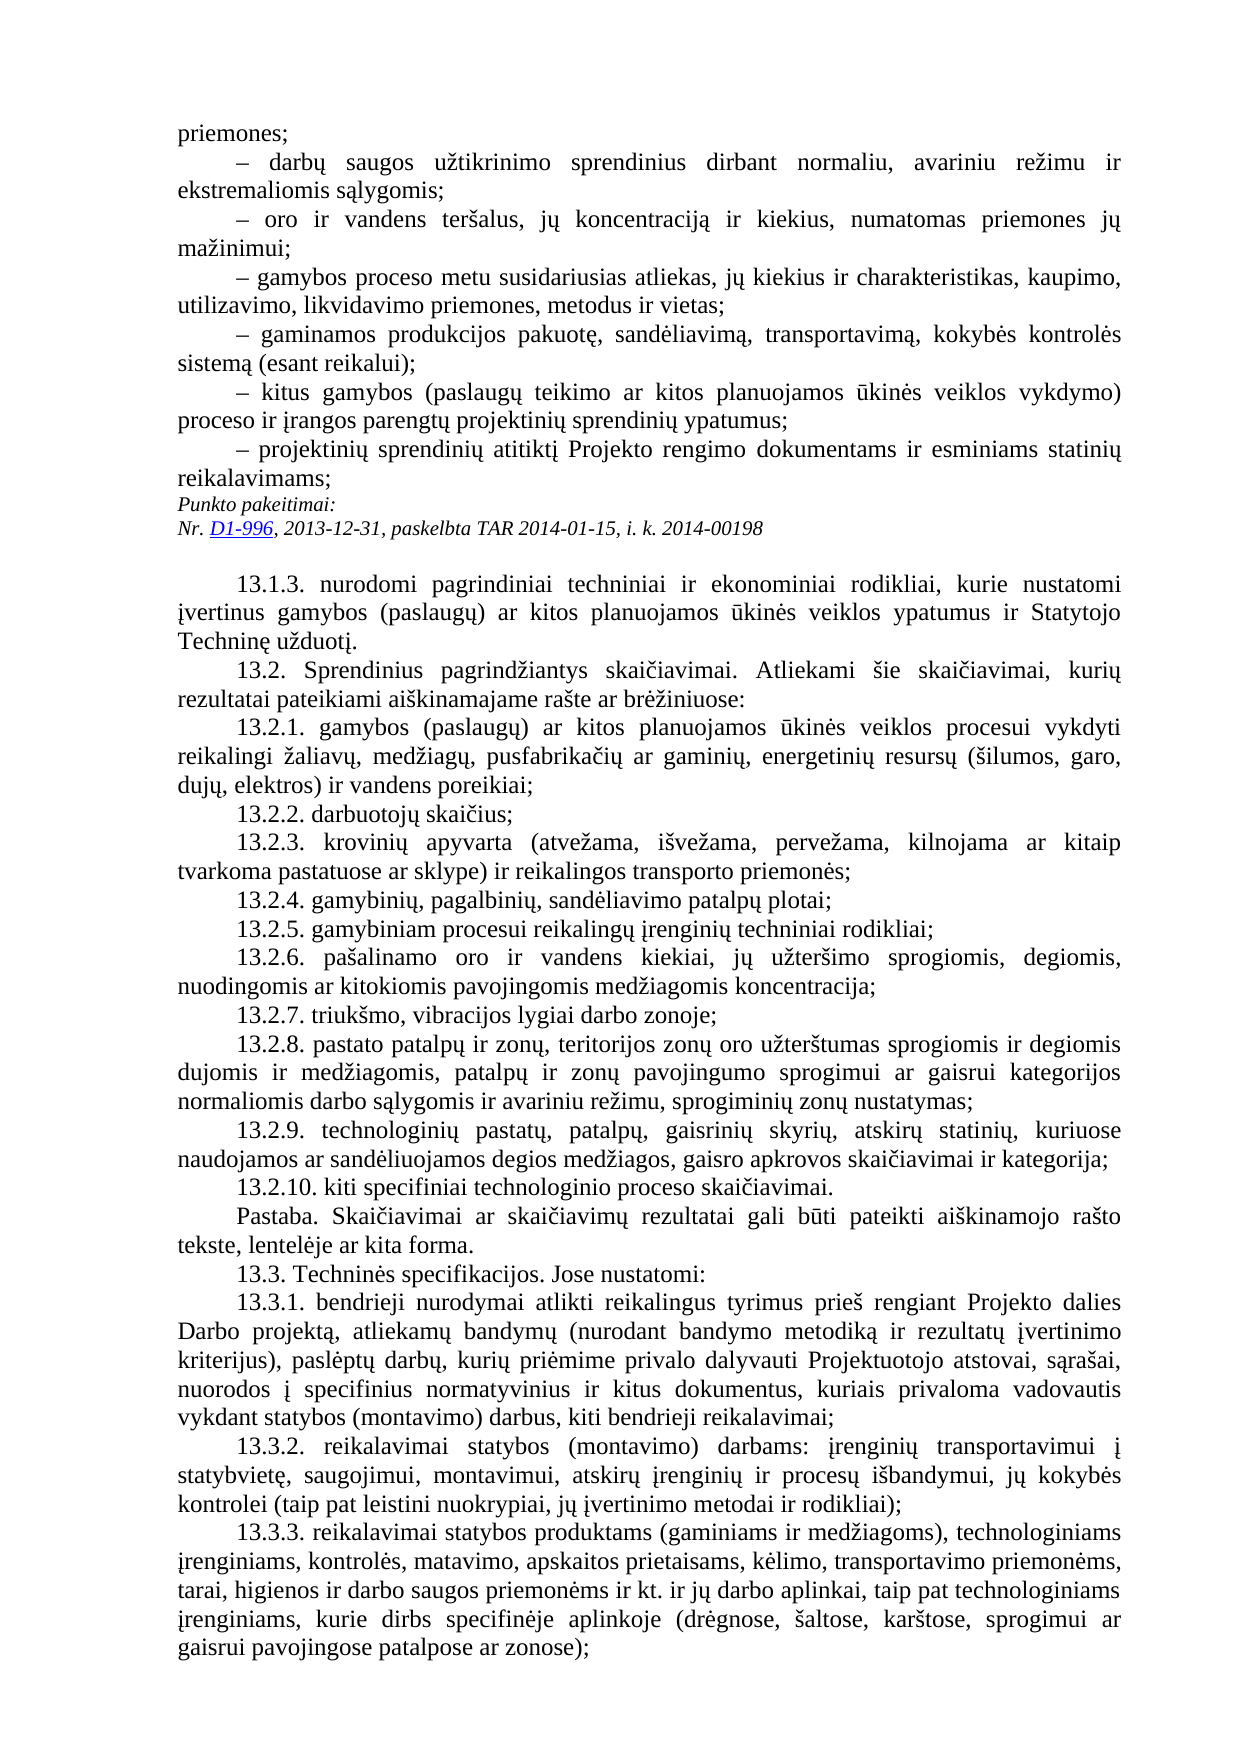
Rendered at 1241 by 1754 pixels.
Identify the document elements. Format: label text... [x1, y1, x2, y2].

text Pastaba. Skaičiavimai ar skaičiavimų rezultatai gali būti pateikti aiškinamojo rašto tekste, lentelėje ar kita forma. [177, 1201, 1122, 1259]
text 13.2.5. gamybiniam procesui reikalingų įrenginių techniniai rodikliai; [177, 914, 1122, 942]
text – kitus gamybos (paslaugų teikimo ar kitos planuojamos ūkinės veiklos vykdymo) proceso ir įrangos parengtų projektinių sprendinių ypatumus; [177, 377, 1122, 434]
text 13.2.2. darbuotojų skaičius; [177, 799, 1122, 827]
text – gamybos proceso metu susidariusias atliekas, jų kiekius ir charakteristikas, kaupimo, utilizavimo, likvidavimo priemones, metodus ir vietas; [177, 262, 1122, 319]
text Nr. D1-996, 2013-12-31, paskelbta TAR 2014-01-15, i. k. 2014-00198 [177, 516, 1122, 540]
text 13.3.3. reikalavimai statybos produktams (gaminiams ir medžiagoms), technologiniams įrenginiams, kontrolės, matavimo, apskaitos prietaisams, kėlimo, transportavimo priemonėms, tarai, higienos ir darbo saugos priemonėms ir kt. ir jų darbo aplinkai, taip pat technologiniams įrenginiams, kurie dirbs specifinėje aplinkoje (drėgnose, šaltose, karštose, sprogimui ar gaisrui pavojingose patalpose ar zonose); [177, 1517, 1122, 1661]
text 13.2.9. technologinių pastatų, patalpų, gaisrinių skyrių, atskirų statinių, kuriuose naudojamos ar sandėliuojamos degios medžiagos, gaisro apkrovos skaičiavimai ir kategorija; [177, 1115, 1122, 1172]
text 13.2.4. gamybinių, pagalbinių, sandėliavimo patalpų plotai; [177, 885, 1122, 914]
text 13.3.2. reikalavimai statybos (montavimo) darbams: įrenginių transportavimui į statybvietę, saugojimui, montavimui, atskirų įrenginių ir procesų išbandymui, jų kokybės kontrolei (taip pat leistini nuokrypiai, jų įvertinimo metodai ir rodikliai); [177, 1431, 1122, 1517]
text Punkto pakeitimai: [177, 492, 1122, 516]
text 13.2.6. pašalinamo oro ir vandens kiekiai, jų užteršimo sprogiomis, degiomis, nuodingomis ar kitokiomis pavojingomis medžiagomis koncentracija; [177, 942, 1122, 1000]
text 13.3. Techninės specifikacijos. Jose nustatomi: [177, 1259, 1122, 1287]
text priemones; [177, 118, 1122, 147]
text – darbų saugos užtikrinimo sprendinius dirbant normaliu, avariniu režimu ir ekstremaliomis sąlygomis; [177, 147, 1122, 204]
text 13.2.10. kiti specifiniai technologinio proceso skaičiavimai. [177, 1172, 1122, 1201]
text 13.3.1. bendrieji nurodymai atlikti reikalingus tyrimus prieš rengiant Projekto dalies Darbo projektą, atliekamų bandymų (nurodant bandymo metodiką ir rezultatų įvertinimo kriterijus), paslėptų darbų, kurių priėmime privalo dalyvauti Projektuotojo atstovai, sąrašai, nuorodos į specifinius normatyvinius ir kitus dokumentus, kuriais privaloma vadovautis vykdant statybos (montavimo) darbus, kiti bendrieji reikalavimai; [177, 1287, 1122, 1431]
text 13.2. Sprendinius pagrindžiantys skaičiavimai. Atliekami šie skaičiavimai, kurių rezultatai pateikiami aiškinamajame rašte ar brėžiniuose: [177, 655, 1122, 712]
text – gaminamos produkcijos pakuotę, sandėliavimą, transportavimą, kokybės kontrolės sistemą (esant reikalui); [177, 319, 1122, 377]
text 13.2.1. gamybos (paslaugų) ar kitos planuojamos ūkinės veiklos procesui vykdyti reikalingi žaliavų, medžiagų, pusfabrikačių ar gaminių, energetinių resursų (šilumos, garo, dujų, elektros) ir vandens poreikiai; [177, 712, 1122, 799]
text 13.2.8. pastato patalpų ir zonų, teritorijos zonų oro užterštumas sprogiomis ir degiomis dujomis ir medžiagomis, patalpų ir zonų pavojingumo sprogimui ar gaisrui kategorijos normaliomis darbo sąlygomis ir avariniu režimu, sprogiminių zonų nustatymas; [177, 1029, 1122, 1115]
text – projektinių sprendinių atitiktį Projekto rengimo dokumentams ir esminiams statinių reikalavimams; [177, 434, 1122, 492]
text 13.2.3. krovinių apyvarta (atvežama, išvežama, pervežama, kilnojama ar kitaip tvarkoma pastatuose ar sklype) ir reikalingos transporto priemonės; [177, 827, 1122, 885]
text – oro ir vandens teršalus, jų koncentraciją ir kiekius, numatomas priemones jų mažinimui; [177, 204, 1122, 262]
text 13.1.3. nurodomi pagrindiniai techniniai ir ekonominiai rodikliai, kurie nustatomi įvertinus gamybos (paslaugų) ar kitos planuojamos ūkinės veiklos ypatumus ir Statytojo Techninę užduotį. [177, 569, 1122, 655]
text 13.2.7. triukšmo, vibracijos lygiai darbo zonoje; [177, 1000, 1122, 1029]
